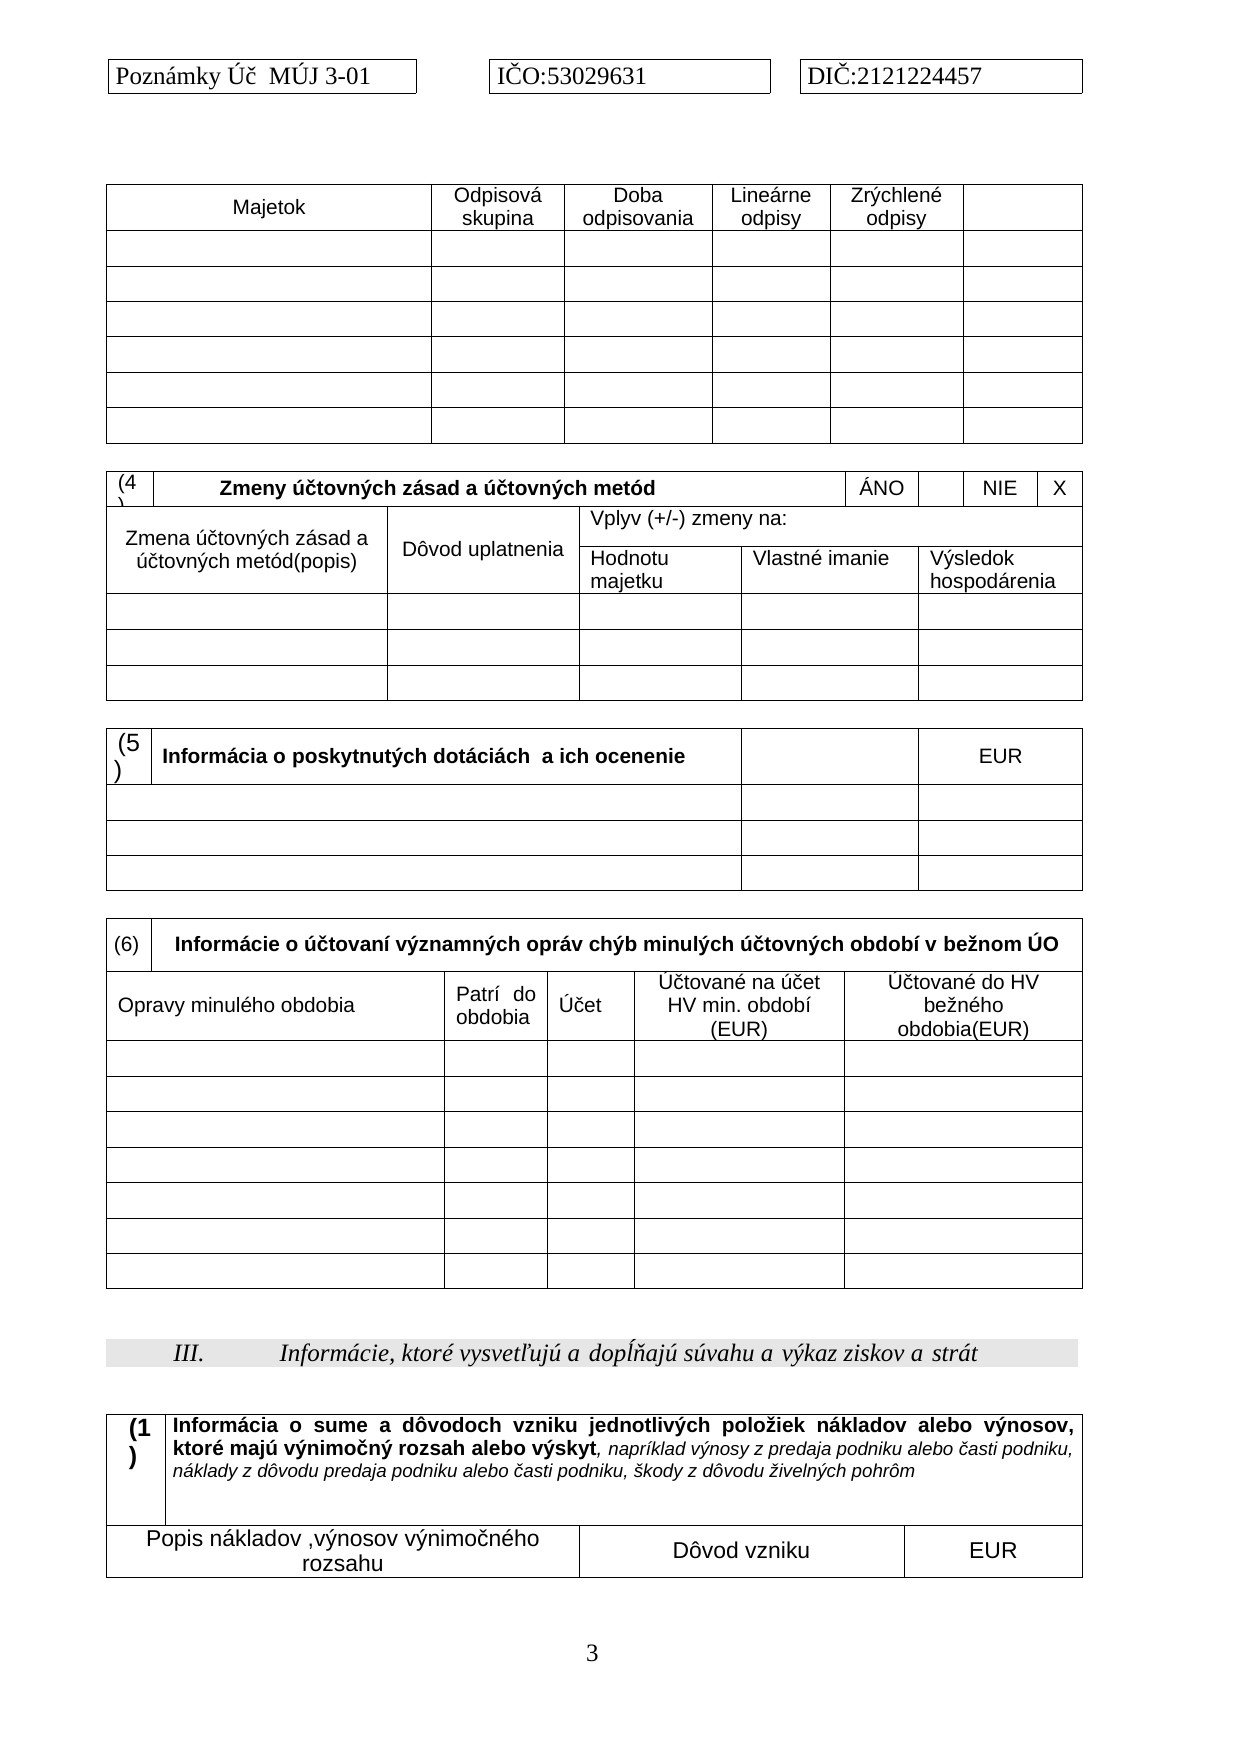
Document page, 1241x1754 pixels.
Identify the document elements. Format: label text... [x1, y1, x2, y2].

table_header X [1038, 472, 1082, 506]
table_cell [713, 337, 830, 372]
table_cell Popis nákladov ,výnosov výnimočného rozsahu [107, 1526, 579, 1577]
table_cell [831, 267, 963, 301]
table_header [107, 729, 151, 784]
table_cell [831, 337, 963, 372]
table_cell [919, 856, 1082, 890]
table_cell [445, 1183, 547, 1217]
table_cell [107, 1254, 444, 1288]
table_cell [107, 1041, 444, 1076]
table_cell [831, 302, 963, 336]
table_header [107, 919, 151, 971]
table_header Odpisová skupina [432, 185, 564, 230]
table_cell [107, 666, 387, 700]
table_cell [580, 666, 741, 700]
table_cell [742, 821, 918, 855]
table_cell [742, 856, 918, 890]
table_cell [107, 630, 387, 664]
table_cell [388, 666, 579, 700]
table_cell [831, 231, 963, 266]
table_cell [432, 302, 564, 336]
table_cell [548, 1112, 634, 1147]
table_cell [445, 1148, 547, 1182]
table_cell Hodnotu majetku [580, 547, 741, 593]
table_cell [107, 1183, 444, 1217]
table_cell [713, 373, 830, 407]
table_cell [635, 1077, 844, 1111]
table_cell [107, 267, 431, 301]
table_cell [713, 267, 830, 301]
table_cell [845, 1041, 1082, 1076]
table_header Doba odpisovania [565, 185, 712, 230]
table_cell [845, 1112, 1082, 1147]
table_cell [742, 785, 918, 819]
table_header Lineárne odpisy [713, 185, 830, 230]
table_cell [432, 337, 564, 372]
table_cell [432, 373, 564, 407]
table_header [742, 729, 918, 784]
table_cell [107, 231, 431, 266]
table_header [964, 185, 1082, 230]
table_cell Vplyv (+/-) zmeny na: [580, 507, 1082, 546]
table_cell [919, 785, 1082, 819]
table_cell [445, 1041, 547, 1076]
table_header [107, 472, 153, 506]
table_cell [548, 1077, 634, 1111]
table_cell [445, 1219, 547, 1253]
table_header [919, 472, 963, 506]
table_cell [107, 302, 431, 336]
table_cell [548, 1254, 634, 1288]
list Informácie, ktoré vysvetľujú a dopĺňajú súvahu a výkaz ziskov a strát [106, 1339, 1078, 1367]
table_cell Patrí do obdobia [445, 972, 547, 1040]
table_cell Vlastné imanie [742, 547, 918, 593]
table_cell Výsledok hospodárenia [919, 547, 1082, 593]
table_cell [388, 594, 579, 629]
table_cell [580, 630, 741, 664]
table_header Informácia o sume a dôvodoch vzniku jednotlivých položiek nákladov alebo výnosov, ktoré majú výnimočný rozsah alebo výskyt, napríklad výnosy z predaja podniku alebo časti podniku, náklady z dôvodu predaja podniku alebo časti podniku, škody z dôvodu živelných pohrôm [166, 1415, 1082, 1525]
table_cell [565, 408, 712, 443]
table_header ÁNO [846, 472, 918, 506]
table_header NIE [964, 472, 1037, 506]
table_cell [548, 1041, 634, 1076]
table_header Informácie o účtovaní významných opráv chýb minulých účtovných období v bežnom ÚO [152, 919, 1082, 971]
table_cell Účet [548, 972, 634, 1040]
table_header EUR [919, 729, 1082, 784]
table_cell [107, 1219, 444, 1253]
table_cell [964, 302, 1082, 336]
table_cell [107, 1148, 444, 1182]
table_cell [713, 302, 830, 336]
table_cell [845, 1219, 1082, 1253]
table_cell [845, 1077, 1082, 1111]
table_cell Účtované na účet HV min. období (EUR) [635, 972, 844, 1040]
table_cell [107, 408, 431, 443]
table_cell [565, 373, 712, 407]
table_cell [548, 1183, 634, 1217]
table_cell [713, 231, 830, 266]
table_cell [445, 1077, 547, 1111]
table_cell [635, 1219, 844, 1253]
table_cell [919, 821, 1082, 855]
table_header Zmeny účtovných zásad a účtovných metód [154, 472, 845, 506]
table_cell [548, 1148, 634, 1182]
table_cell [565, 337, 712, 372]
table_cell [845, 1148, 1082, 1182]
table_cell [107, 856, 741, 890]
table_cell [432, 267, 564, 301]
table_header [107, 1415, 165, 1525]
table_cell [635, 1041, 844, 1076]
table_header Zrýchlené odpisy [831, 185, 963, 230]
table_cell Účtované do HV bežného obdobia(EUR) [845, 972, 1082, 1040]
table_cell Dôvod vzniku [580, 1526, 904, 1577]
table_cell [565, 302, 712, 336]
table_cell [445, 1254, 547, 1288]
table_cell [548, 1219, 634, 1253]
table_cell [713, 408, 830, 443]
table_cell [107, 1077, 444, 1111]
table_cell [635, 1148, 844, 1182]
table_cell [107, 337, 431, 372]
table_cell [831, 408, 963, 443]
table_cell [565, 267, 712, 301]
table_cell [432, 231, 564, 266]
table_cell [565, 231, 712, 266]
table_cell Opravy minulého obdobia [107, 972, 444, 1040]
table_cell [964, 267, 1082, 301]
table_cell [919, 594, 1082, 629]
table_header Informácia o poskytnutých dotáciách a ich ocenenie [152, 729, 741, 784]
table_cell [107, 785, 741, 819]
table_cell [845, 1183, 1082, 1217]
table_cell Zmena účtovných zásad a účtovných metód(popis) [107, 507, 387, 593]
table_cell [107, 821, 741, 855]
table_cell [580, 594, 741, 629]
table_header Majetok [107, 185, 431, 230]
table_cell [432, 408, 564, 443]
table_cell [107, 373, 431, 407]
table_cell [635, 1254, 844, 1288]
table_cell [845, 1254, 1082, 1288]
table_cell [964, 408, 1082, 443]
table_cell [742, 666, 918, 700]
table_cell Dôvod uplatnenia [388, 507, 579, 593]
table_cell [831, 373, 963, 407]
table_cell [919, 666, 1082, 700]
table_cell [742, 630, 918, 664]
table_cell [964, 231, 1082, 266]
table_cell [635, 1112, 844, 1147]
table_cell [388, 630, 579, 664]
table_cell [964, 337, 1082, 372]
table_cell [445, 1112, 547, 1147]
table_cell [635, 1183, 844, 1217]
table_cell [107, 1112, 444, 1147]
table_cell [742, 594, 918, 629]
table_cell [107, 594, 387, 629]
table_cell EUR [905, 1526, 1082, 1577]
table_cell [964, 373, 1082, 407]
table_cell [919, 630, 1082, 664]
